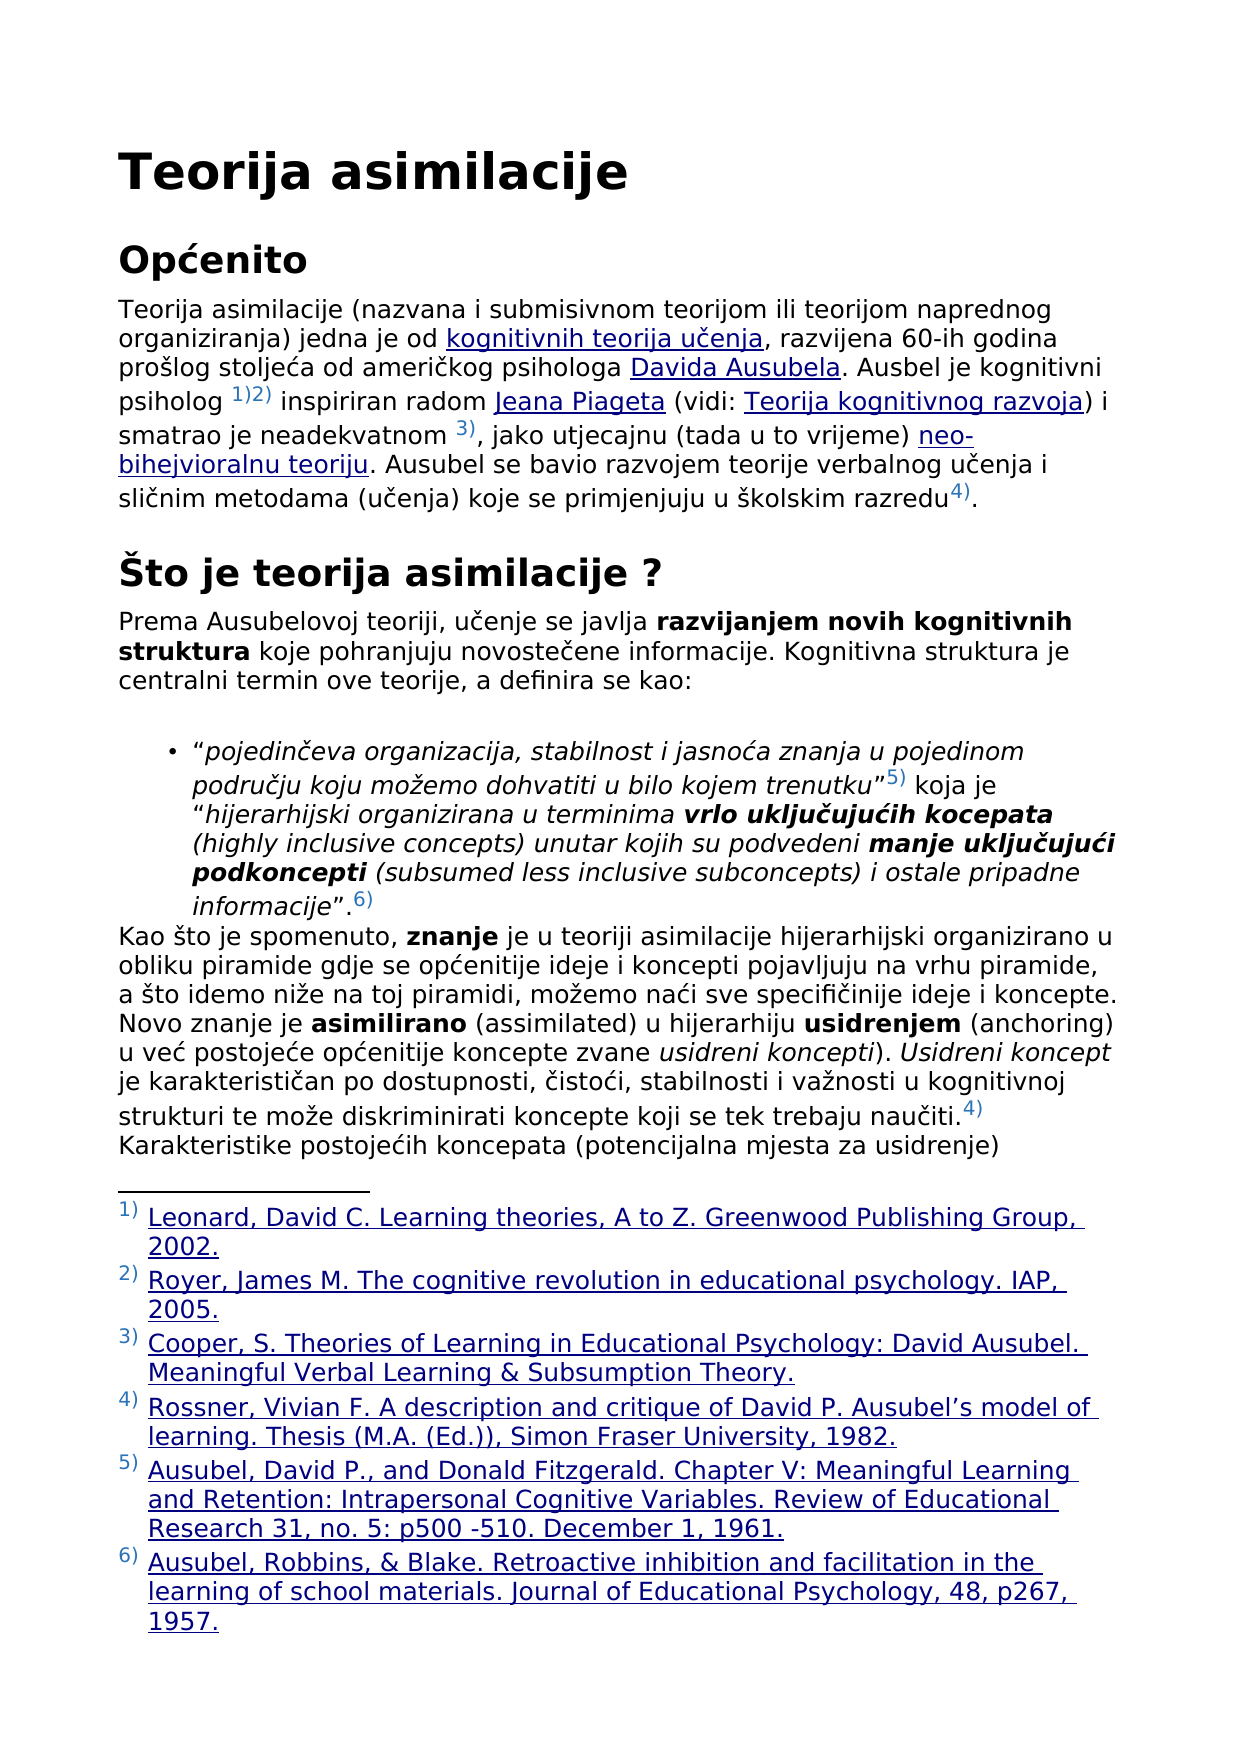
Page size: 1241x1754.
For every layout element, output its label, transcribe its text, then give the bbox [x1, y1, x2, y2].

text Rossner, Vivian F. A description and critique of David P. Ausubel’s model of learning. Thesis (M.A. (Ed.)), Simon Fraser University, 1982. [118, 1388, 1122, 1451]
subtitle Teorija asimilacije [118, 143, 1122, 201]
subtitle Općenito [118, 239, 1122, 282]
text Leonard, David C. Learning theories, A to Z. Greenwood Publishing Group, 2002. [118, 1198, 1122, 1261]
text Teorija asimilacije (nazvana i submisivnom teorijom ili teorijom naprednog organiziranja) jedna je od kognitivnih teorija učenja, razvijena 60-ih godina prošlog stoljeća od američkog psihologa Davida Ausubela. Ausbel je kognitivni psiholog inspiriran radom Jeana Piageta (vidi: Teorija kognitivnog razvoja) i smatrao je neadekvatnom , jako utjecajnu (tada u to vrijeme) neo-bihejvioralnu teoriju. Ausubel se bavio razvojem teorije verbalnog učenja i sličnim metodama (učenja) koje se primjenjuju u školskim razredu. [118, 295, 1122, 514]
text Royer, James M. The cognitive revolution in educational psychology. IAP, 2005. [118, 1261, 1122, 1324]
text Prema Ausubelovoj teoriji, učenje se javlja razvijanjem novih kognitivnih struktura koje pohranjuju novostečene informacije. Kognitivna struktura je centralni termin ove teorije, a definira se kao: [118, 607, 1122, 695]
list Ausubel, Robbins, & Blake. Retroactive inhibition and facilitation in the learning of school materials. Journal of Educational Psychology, 48, p267, 1957. [118, 1543, 1122, 1636]
list Ausubel, David P., and Donald Fitzgerald. Chapter V: Meaningful Learning and Retention: Intrapersonal Cognitive Variables. Review of Educational Research 31, no. 5: p500 -510. December 1, 1961. [118, 1451, 1122, 1543]
text Cooper, S. Theories of Learning in Educational Psychology: David Ausubel. Meaningful Verbal Learning & Subsumption Theory. [118, 1324, 1122, 1388]
text Kao što je spomenuto, znanje je u teoriji asimilacije hijerarhijski organizirano u obliku piramide gdje se općenitije ideje i koncepti pojavljuju na vrhu piramide, a što idemo niže na toj piramidi, možemo naći sve specifičinije ideje i koncepte. Novo znanje je asimilirano (assimilated) u hijerarhiju usidrenjem (anchoring) u već postojeće općenitije koncepte zvane usidreni koncepti). Usidreni koncept je karakterističan po dostupnosti, čistoći, stabilnosti i važnosti u kognitivnoj strukturi te može diskriminirati koncepte koji se tek trebaju naučiti.4) Karakteristike postojećih koncepata (potencijalna mjesta za usidrenje) [118, 922, 1122, 1160]
subtitle Što je teorija asimilacije ? [118, 551, 1122, 595]
list “pojedinčeva organizacija, stabilnost i jasnoća znanja u pojedinom području koju možemo dohvatiti u bilo kojem trenutku” koja je “hijerarhijski organizirana u terminima vrlo uključujućih kocepata (highly inclusive concepts) unutar kojih su podvedeni manje uključujući podkoncepti (subsumed less inclusive subconcepts) i ostale pripadne informacije”. [177, 737, 1122, 922]
